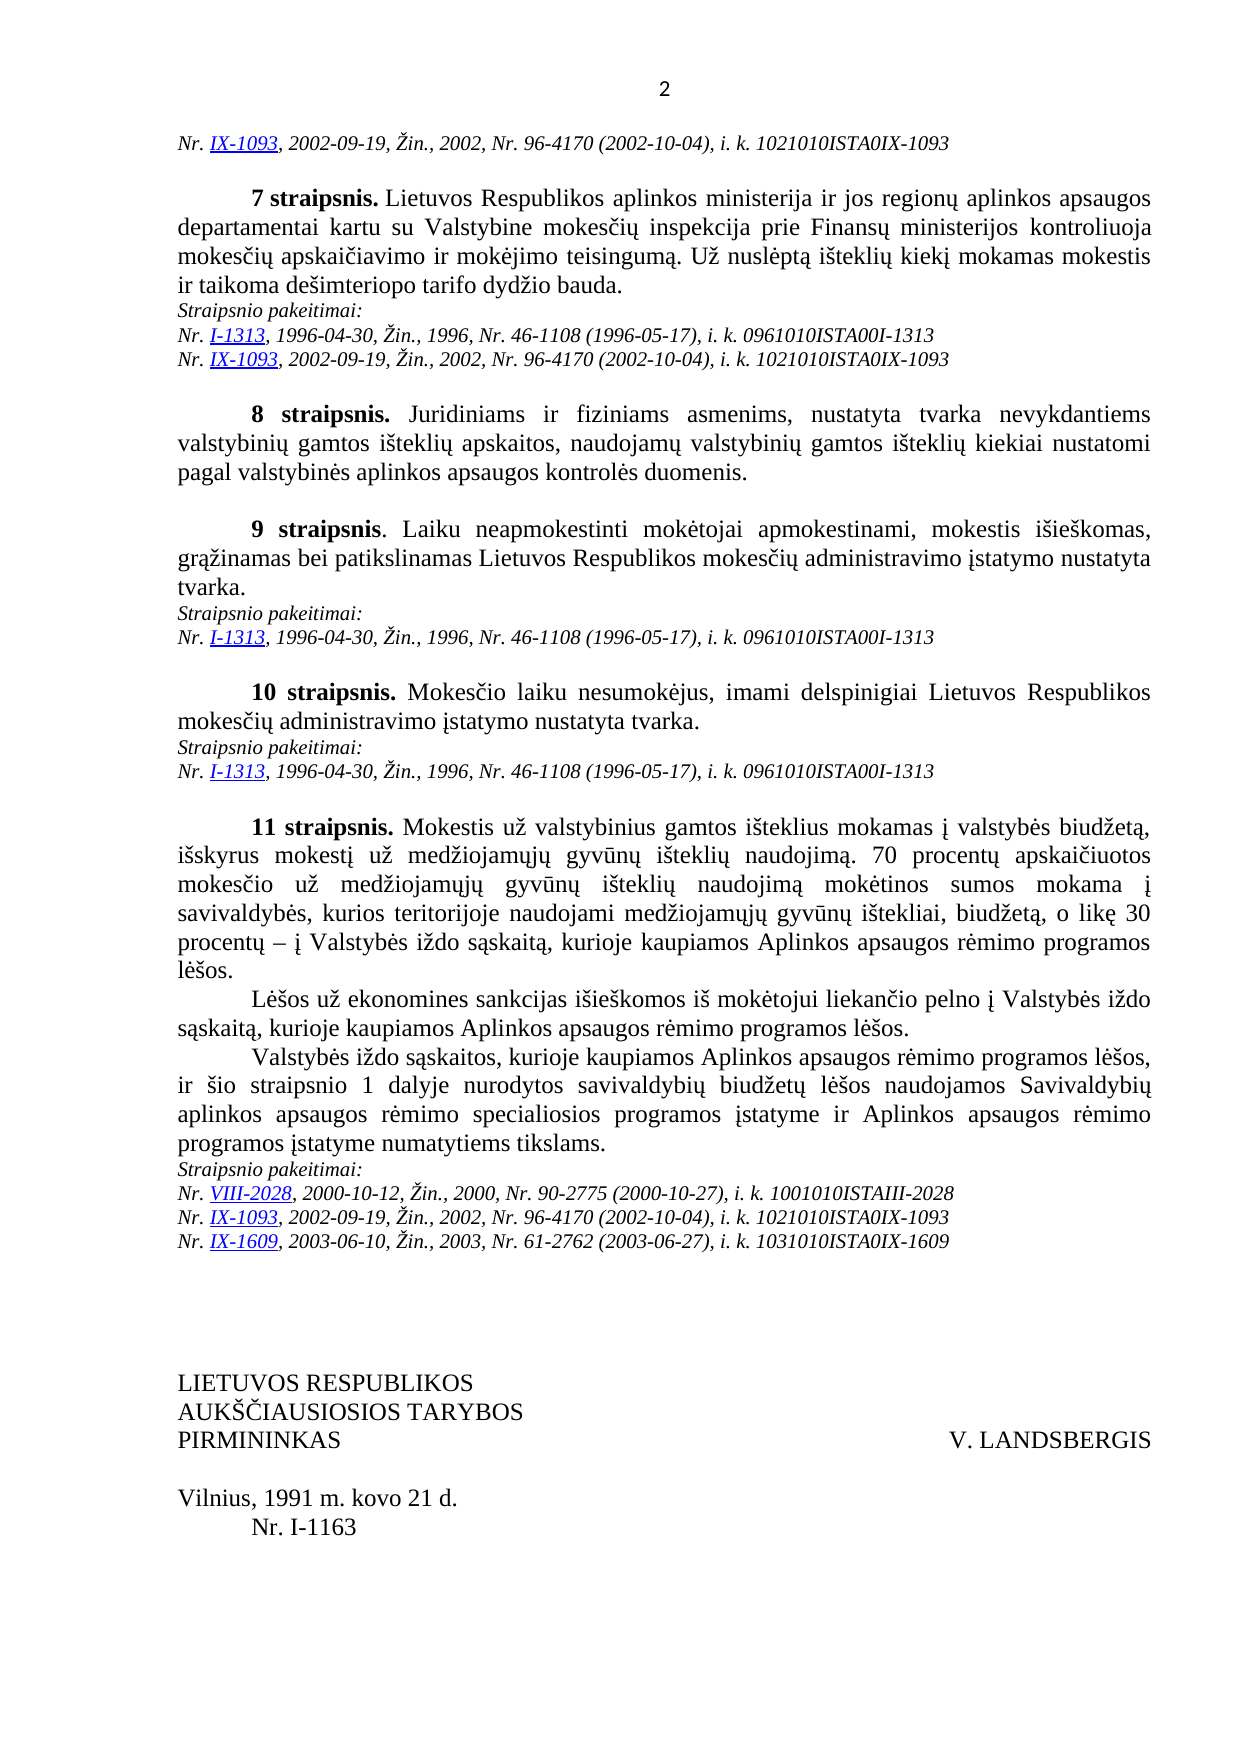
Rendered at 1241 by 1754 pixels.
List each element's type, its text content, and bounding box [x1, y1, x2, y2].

text 10 straipsnis. Mokesčio laiku nesumokėjus, imami delspinigiai Lietuvos Respublikos mokesčių administravimo įstatymo nustatyta tvarka. [177, 677, 1152, 735]
text Vilnius, 1991 m. kovo 21 d. [177, 1483, 1152, 1512]
text Straipsnio pakeitimai: [177, 298, 1152, 322]
text Nr. I-1313, 1996-04-30, Žin., 1996, Nr. 46-1108 (1996-05-17), i. k. 0961010ISTA00I-1313 [177, 322, 1152, 347]
text Nr. I-1163 [177, 1512, 1152, 1541]
text AUKŠČIAUSIOSIOS TARYBOS [177, 1397, 1152, 1426]
text Straipsnio pakeitimai: [177, 735, 1152, 759]
text 8 straipsnis. Juridiniams ir fiziniams asmenims, nustatyta tvarka nevykdantiems valstybinių gamtos išteklių apskaitos, naudojamų valstybinių gamtos išteklių kiekiai nustatomi pagal valstybinės aplinkos apsaugos kontrolės duomenis. [177, 399, 1152, 486]
text 9 straipsnis. Laiku neapmokestinti mokėtojai apmokestinami, mokestis išieškomas, grąžinamas bei patikslinamas Lietuvos Respublikos mokesčių administravimo įstatymo nustatyta tvarka. [177, 514, 1152, 601]
text Straipsnio pakeitimai: [177, 1157, 1152, 1181]
text Nr. IX-1093, 2002-09-19, Žin., 2002, Nr. 96-4170 (2002-10-04), i. k. 1021010ISTA0IX-1093 [177, 131, 1152, 155]
text Nr. I-1313, 1996-04-30, Žin., 1996, Nr. 46-1108 (1996-05-17), i. k. 0961010ISTA00I-1313 [177, 625, 1152, 649]
text Straipsnio pakeitimai: [177, 601, 1152, 625]
text Lėšos už ekonomines sankcijas išieškomos iš mokėtojui liekančio pelno į Valstybės iždo sąskaitą, kurioje kaupiamos Aplinkos apsaugos rėmimo programos lėšos. [177, 984, 1152, 1042]
text Nr. VIII-2028, 2000-10-12, Žin., 2000, Nr. 90-2775 (2000-10-27), i. k. 1001010ISTAIII-2028 [177, 1181, 1152, 1205]
text Nr. IX-1093, 2002-09-19, Žin., 2002, Nr. 96-4170 (2002-10-04), i. k. 1021010ISTA0IX-1093 [177, 1205, 1152, 1229]
text Nr. IX-1609, 2003-06-10, Žin., 2003, Nr. 61-2762 (2003-06-27), i. k. 1031010ISTA0IX-1609 [177, 1229, 1152, 1253]
text Nr. IX-1093, 2002-09-19, Žin., 2002, Nr. 96-4170 (2002-10-04), i. k. 1021010ISTA0IX-1093 [177, 347, 1152, 371]
text Valstybės iždo sąskaitos, kurioje kaupiamos Aplinkos apsaugos rėmimo programos lėšos, ir šio straipsnio 1 dalyje nurodytos savivaldybių biudžetų lėšos naudojamos Savivaldybių aplinkos apsaugos rėmimo specialiosios programos įstatyme ir Aplinkos apsaugos rėmimo programos įstatyme numatytiems tikslams. [177, 1042, 1152, 1157]
text LIETUVOS RESPUBLIKOS [177, 1368, 1152, 1397]
text 11 straipsnis. Mokestis už valstybinius gamtos išteklius mokamas į valstybės biudžetą, išskyrus mokestį už medžiojamųjų gyvūnų išteklių naudojimą. 70 procentų apskaičiuotos mokesčio už medžiojamųjų gyvūnų išteklių naudojimą mokėtinos sumos mokama į savivaldybės, kurios teritorijoje naudojami medžiojamųjų gyvūnų ištekliai, biudžetą, o likę 30 procentų – į Valstybės iždo sąskaitą, kurioje kaupiamos Aplinkos apsaugos rėmimo programos lėšos. [177, 812, 1152, 984]
text 7 straipsnis. Lietuvos Respublikos aplinkos ministerija ir jos regionų aplinkos apsaugos departamentai kartu su Valstybine mokesčių inspekcija prie Finansų ministerijos kontroliuoja mokesčių apskaičiavimo ir mokėjimo teisingumą. Už nuslėptą išteklių kiekį mokamas mokestis ir taikoma dešimteriopo tarifo dydžio bauda. [177, 183, 1152, 298]
text Nr. I-1313, 1996-04-30, Žin., 1996, Nr. 46-1108 (1996-05-17), i. k. 0961010ISTA00I-1313 [177, 759, 1152, 783]
text PIRMININKAS V. LANDSBERGIS [177, 1426, 1152, 1454]
